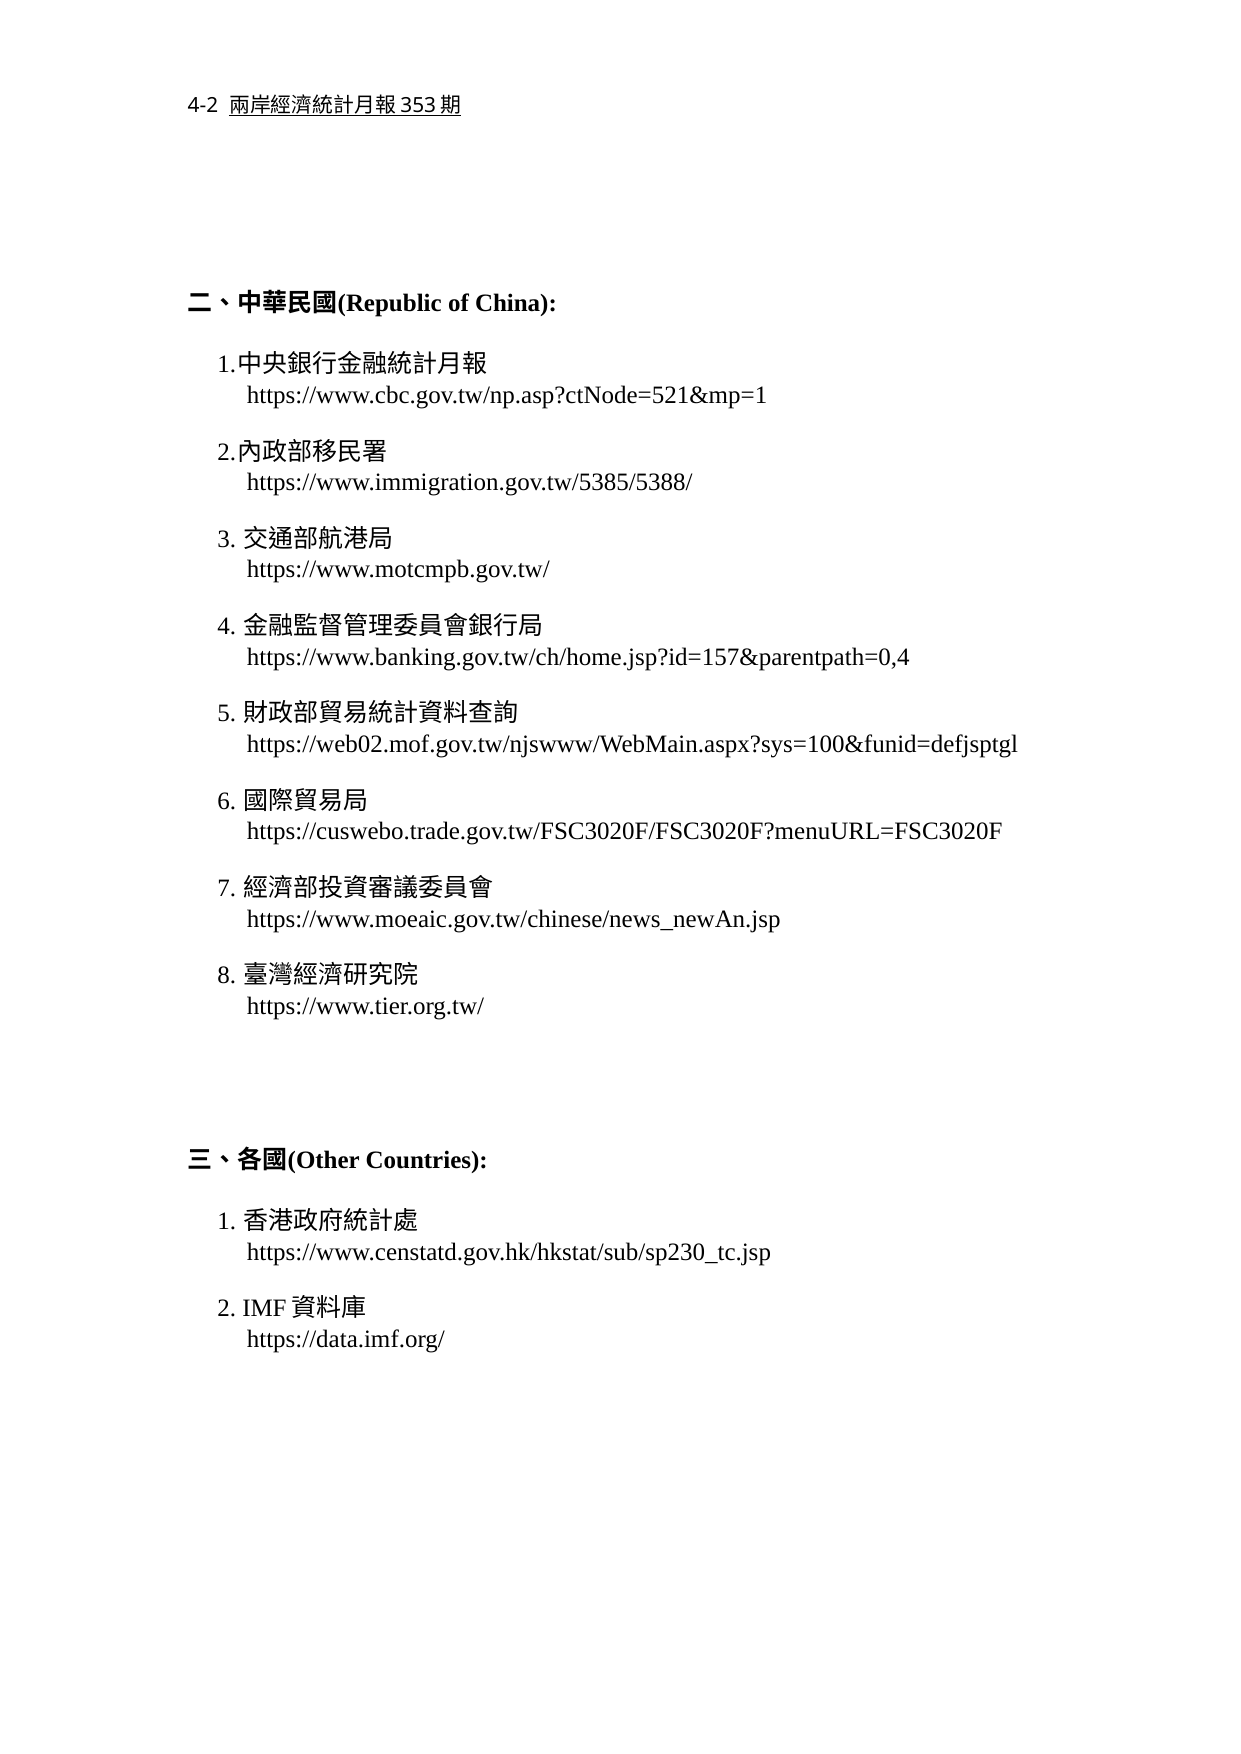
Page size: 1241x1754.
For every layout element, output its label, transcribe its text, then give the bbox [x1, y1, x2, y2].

text https://www.censtatd.gov.hk/hkstat/sub/sp230_tc.jsp [187, 1237, 1053, 1266]
text 4. 金融監督管理委員會銀行局 [187, 606, 1053, 642]
text 二、中華民國(Republic of China): [187, 259, 1053, 321]
text 5. 財政部貿易統計資料查詢 [187, 693, 1053, 729]
text https://www.cbc.gov.tw/np.asp?ctNode=521&mp=1 [187, 380, 1053, 409]
text https://www.tier.org.tw/ [187, 991, 1053, 1020]
text 3. 交通部航港局 [187, 518, 1053, 554]
text 1. 香港政府統計處 [187, 1201, 1053, 1237]
text https://web02.mof.gov.tw/njswww/WebMain.aspx?sys=100&funid=defjsptgl [187, 729, 1053, 758]
text 8. 臺灣經濟研究院 [187, 955, 1053, 991]
text https://www.motcmpb.gov.tw/ [187, 554, 1053, 583]
text https://www.moeaic.gov.tw/chinese/news_newAn.jsp [187, 904, 1053, 932]
text https://data.imf.org/ [187, 1324, 1053, 1353]
text 1. 中央銀行金融統計月報 [187, 344, 1053, 380]
text https://www.immigration.gov.tw/5385/5388/ [187, 467, 1053, 496]
text 2. IMF資料庫 [187, 1288, 1053, 1324]
text https://www.banking.gov.tw/ch/home.jsp?id=157&parentpath=0,4 [187, 642, 1053, 671]
text 6. 國際貿易局 [187, 780, 1053, 816]
text https://cuswebo.trade.gov.tw/FSC3020F/FSC3020F?menuURL=FSC3020F [187, 816, 1053, 845]
text 2. 內政部移民署 [187, 431, 1053, 467]
text 7. 經濟部投資審議委員會 [187, 867, 1053, 904]
text 三、各國(Other Countries): [187, 1116, 1053, 1178]
